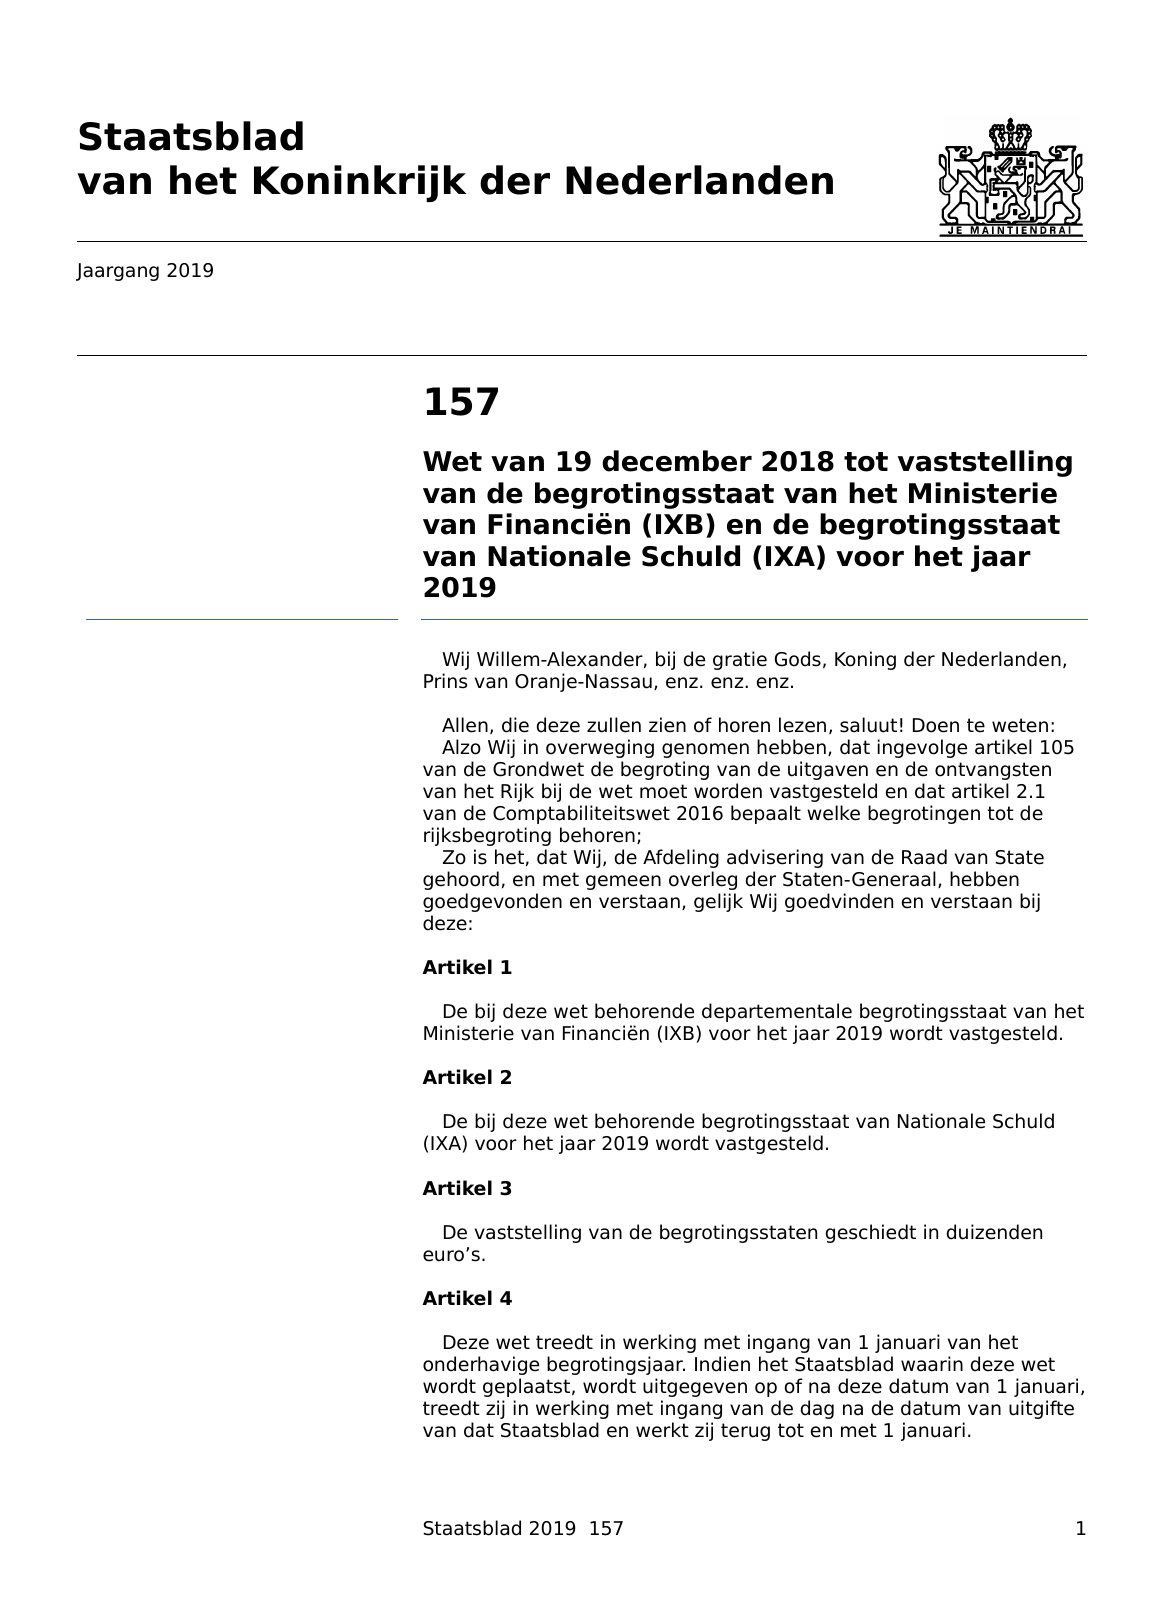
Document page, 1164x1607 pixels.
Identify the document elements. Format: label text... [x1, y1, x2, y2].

subtitle Artikel 4 [422, 1288, 1087, 1310]
text De bij deze wet behorende departementale begrotingsstaat van het Ministerie van Financiën (IXB) voor het jaar 2019 wordt vastgesteld. [422, 1001, 1087, 1045]
text De bij deze wet behorende begrotingsstaat van Nationale Schuld (IXA) voor het jaar 2019 wordt vastgesteld. [422, 1111, 1087, 1155]
text Deze wet treedt in werking met ingang van 1 januari van het onderhavige begrotingsjaar. Indien het Staatsblad waarin deze wet wordt geplaatst, wordt uitgegeven op of na deze datum van 1 januari, treedt zij in werking met ingang van de dag na de datum van uitgifte van dat Staatsblad en werkt zij terug tot en met 1 januari. [422, 1332, 1087, 1442]
text Zo is het, dat Wij, de Afdeling advisering van de Raad van State gehoord, en met gemeen overleg der Staten-Generaal, hebben goedgevonden en verstaan, gelijk Wij goedvinden en verstaan bij deze: [422, 847, 1087, 935]
text Wij Willem-Alexander, bij de gratie Gods, Koning der Nederlanden, Prins van Oranje-Nassau, enz. enz. enz. [422, 649, 1087, 693]
picture [936, 115, 1087, 240]
text De vaststelling van de begrotingsstaten geschiedt in duizenden euro’s. [422, 1222, 1087, 1266]
table_header Staatsblad van het Koninkrijk der Nederlanden [77, 100, 886, 241]
table_cell Jaargang 2019 [77, 242, 1087, 355]
text Allen, die deze zullen zien of horen lezen, saluut! Doen te weten: [422, 715, 1087, 737]
text Wet van 19 december 2018 tot vaststelling van de begrotingsstaat van het Ministerie van Financiën (IXB) en de begrotingsstaat van Nationale Schuld (IXA) voor het jaar 2019 [422, 447, 1087, 604]
subtitle 157 [422, 381, 1087, 424]
subtitle Artikel 1 [422, 957, 1087, 979]
text Alzo Wij in overweging genomen hebben, dat ingevolge artikel 105 van de Grondwet de begroting van de uitgaven en de ontvangsten van het Rijk bij de wet moet worden vastgesteld en dat artikel 2.1 van de Comptabiliteitswet 2016 bepaalt welke begrotingen tot de rijksbegroting behoren; [422, 737, 1087, 847]
table_header [886, 100, 1087, 241]
subtitle Artikel 3 [422, 1177, 1087, 1199]
subtitle Artikel 2 [422, 1067, 1087, 1089]
